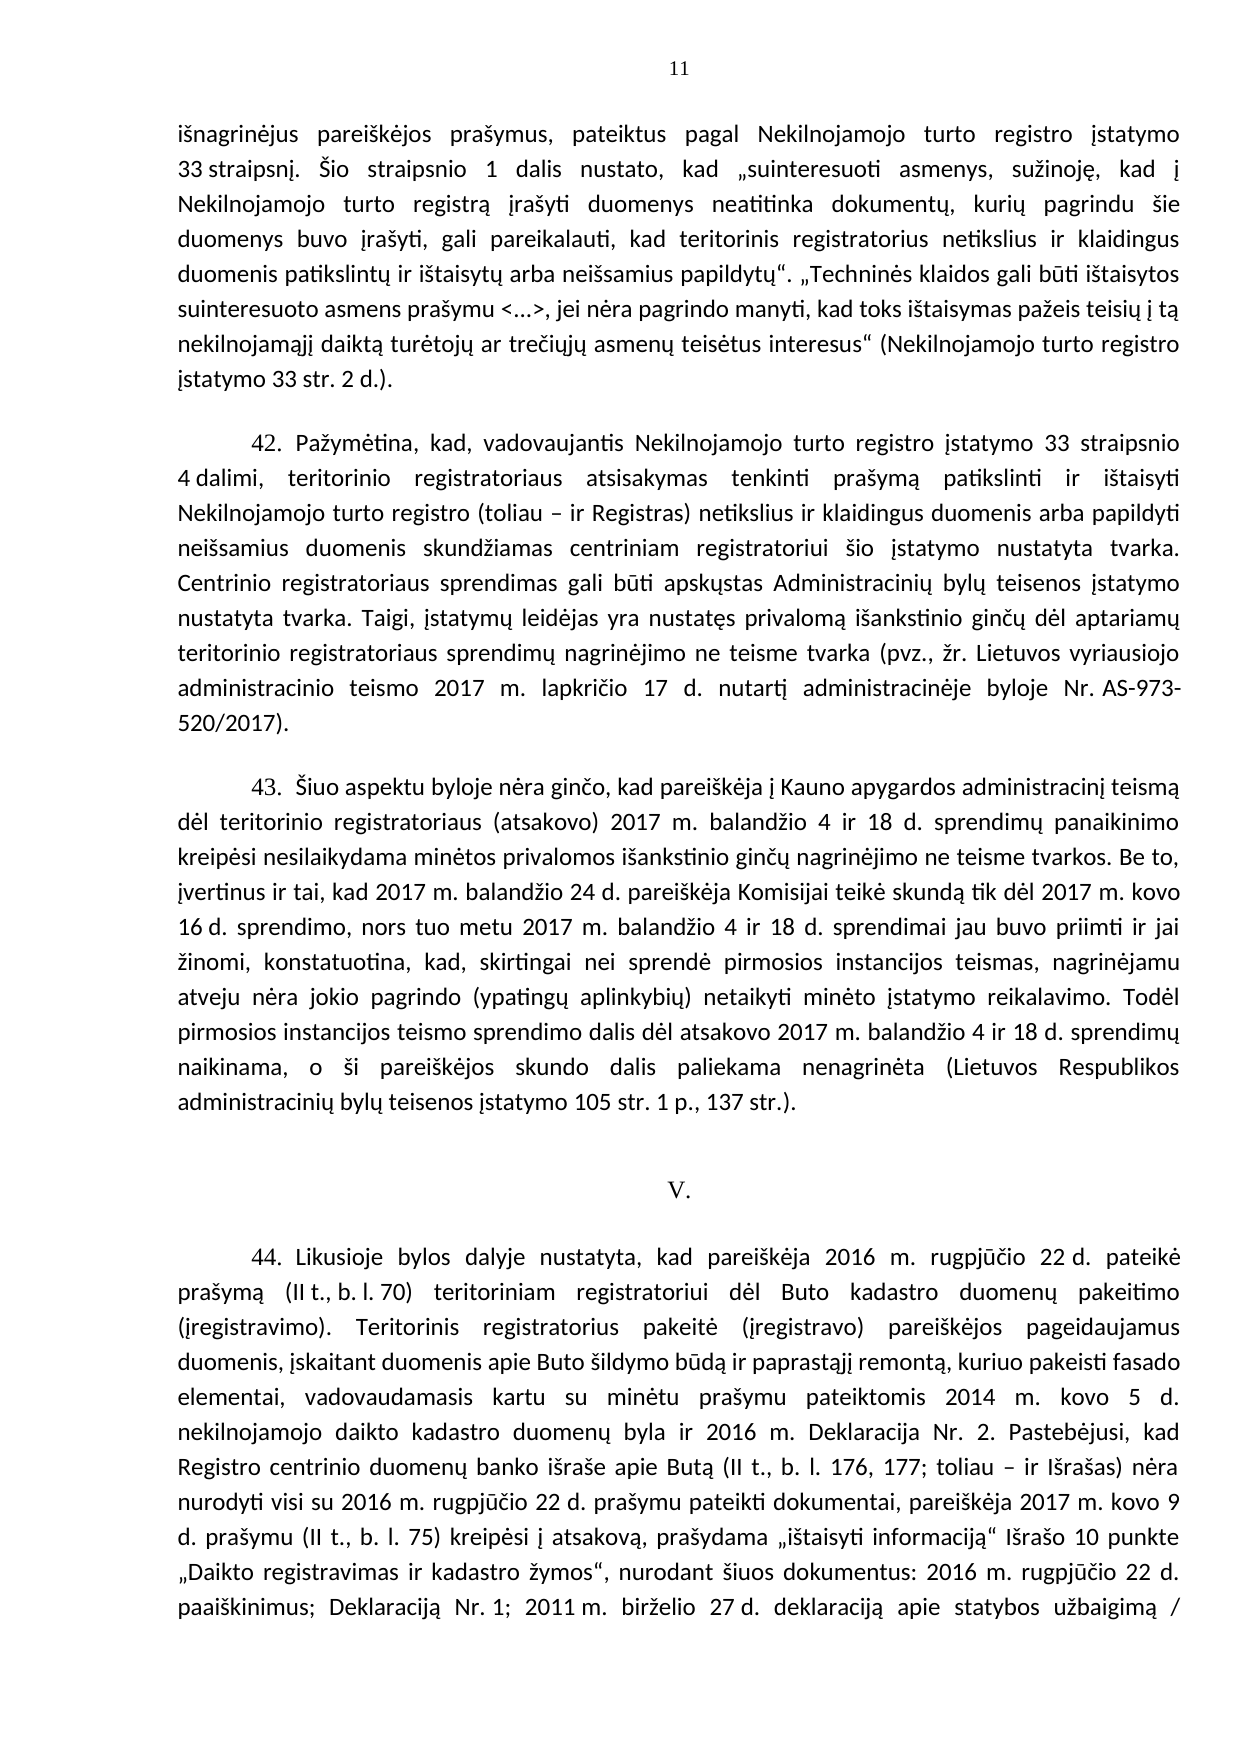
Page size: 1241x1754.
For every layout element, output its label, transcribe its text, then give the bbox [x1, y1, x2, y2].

text išnagrinėjus pareiškėjos prašymus, pateiktus pagal Nekilnojamojo turto registro įstatymo 33 straipsnį. Šio straipsnio 1 dalis nustato, kad „suinteresuoti asmenys, sužinoję, kad į Nekilnojamojo turto registrą įrašyti duomenys neatitinka dokumentų, kurių pagrindu šie duomenys buvo įrašyti, gali pareikalauti, kad teritorinis registratorius netikslius ir klaidingus duomenis patikslintų ir ištaisytų arba neišsamius papildytų“. „Techninės klaidos gali būti ištaisytos suinteresuoto asmens prašymu <...>, jei nėra pagrindo manyti, kad toks ištaisymas pažeis teisių į tą nekilnojamąjį daiktą turėtojų ar trečiųjų asmenų teisėtus interesus“ (Nekilnojamojo turto registro įstatymo 33 str. 2 d.). [177, 118, 1181, 394]
text 43. Šiuo aspektu byloje nėra ginčo, kad pareiškėja į Kauno apygardos administracinį teismą dėl teritorinio registratoriaus (atsakovo) 2017 m. balandžio 4 ir 18 d. sprendimų panaikinimo kreipėsi nesilaikydama minėtos privalomos išankstinio ginčų nagrinėjimo ne teisme tvarkos. Be to, įvertinus ir tai, kad 2017 m. balandžio 24 d. pareiškėja Komisijai teikė skundą tik dėl 2017 m. kovo 16 d. sprendimo, nors tuo metu 2017 m. balandžio 4 ir 18 d. sprendimai jau buvo priimti ir jai žinomi, konstatuotina, kad, skirtingai nei sprendė pirmosios instancijos teismas, nagrinėjamu atveju nėra jokio pagrindo (ypatingų aplinkybių) netaikyti minėto įstatymo reikalavimo. Todėl pirmosios instancijos teismo sprendimo dalis dėl atsakovo 2017 m. balandžio 4 ir 18 d. sprendimų naikinama, o ši pareiškėjos skundo dalis paliekama nenagrinėta (Lietuvos Respublikos administracinių bylų teisenos įstatymo 105 str. 1 p., 137 str.). [177, 771, 1181, 1116]
text 42. Pažymėtina, kad, vadovaujantis Nekilnojamojo turto registro įstatymo 33 straipsnio 4 dalimi, teritorinio registratoriaus atsisakymas tenkinti prašymą patikslinti ir ištaisyti Nekilnojamojo turto registro (toliau – ir Registras) netikslius ir klaidingus duomenis arba papildyti neišsamius duomenis skundžiamas centriniam registratoriui šio įstatymo nustatyta tvarka. Centrinio registratoriaus sprendimas gali būti apskųstas Administracinių bylų teisenos įstatymo nustatyta tvarka. Taigi, įstatymų leidėjas yra nustatęs privalomą išankstinio ginčų dėl aptariamų teritorinio registratoriaus sprendimų nagrinėjimo ne teisme tvarka (pvz., žr. Lietuvos vyriausiojo administracinio teismo 2017 m. lapkričio 17 d. nutartį administracinėje byloje Nr. AS-973-520/2017). [177, 427, 1181, 737]
text V. [177, 1175, 1181, 1204]
text 44. Likusioje bylos dalyje nustatyta, kad pareiškėja 2016 m. rugpjūčio 22 d. pateikė prašymą (II t., b. l. 70) teritoriniam registratoriui dėl Buto kadastro duomenų pakeitimo (įregistravimo). Teritorinis registratorius pakeitė (įregistravo) pareiškėjos pageidaujamus duomenis, įskaitant duomenis apie Buto šildymo būdą ir paprastąjį remontą, kuriuo pakeisti fasado elementai, vadovaudamasis kartu su minėtu prašymu pateiktomis 2014 m. kovo 5 d. nekilnojamojo daikto kadastro duomenų byla ir 2016 m. Deklaracija Nr. 2. Pastebėjusi, kad Registro centrinio duomenų banko išraše apie Butą (II t., b. l. 176, 177; toliau – ir Išrašas) nėra nurodyti visi su 2016 m. rugpjūčio 22 d. prašymu pateikti dokumentai, pareiškėja 2017 m. kovo 9 d. prašymu (II t., b. l. 75) kreipėsi į atsakovą, prašydama „ištaisyti informaciją“ Išrašo 10 punkte „Daikto registravimas ir kadastro žymos“, nurodant šiuos dokumentus: 2016 m. rugpjūčio 22 d. paaiškinimus; Deklaraciją Nr. 1; 2011 m. birželio 27 d. deklaraciją apie statybos užbaigimą / [177, 1241, 1181, 1622]
